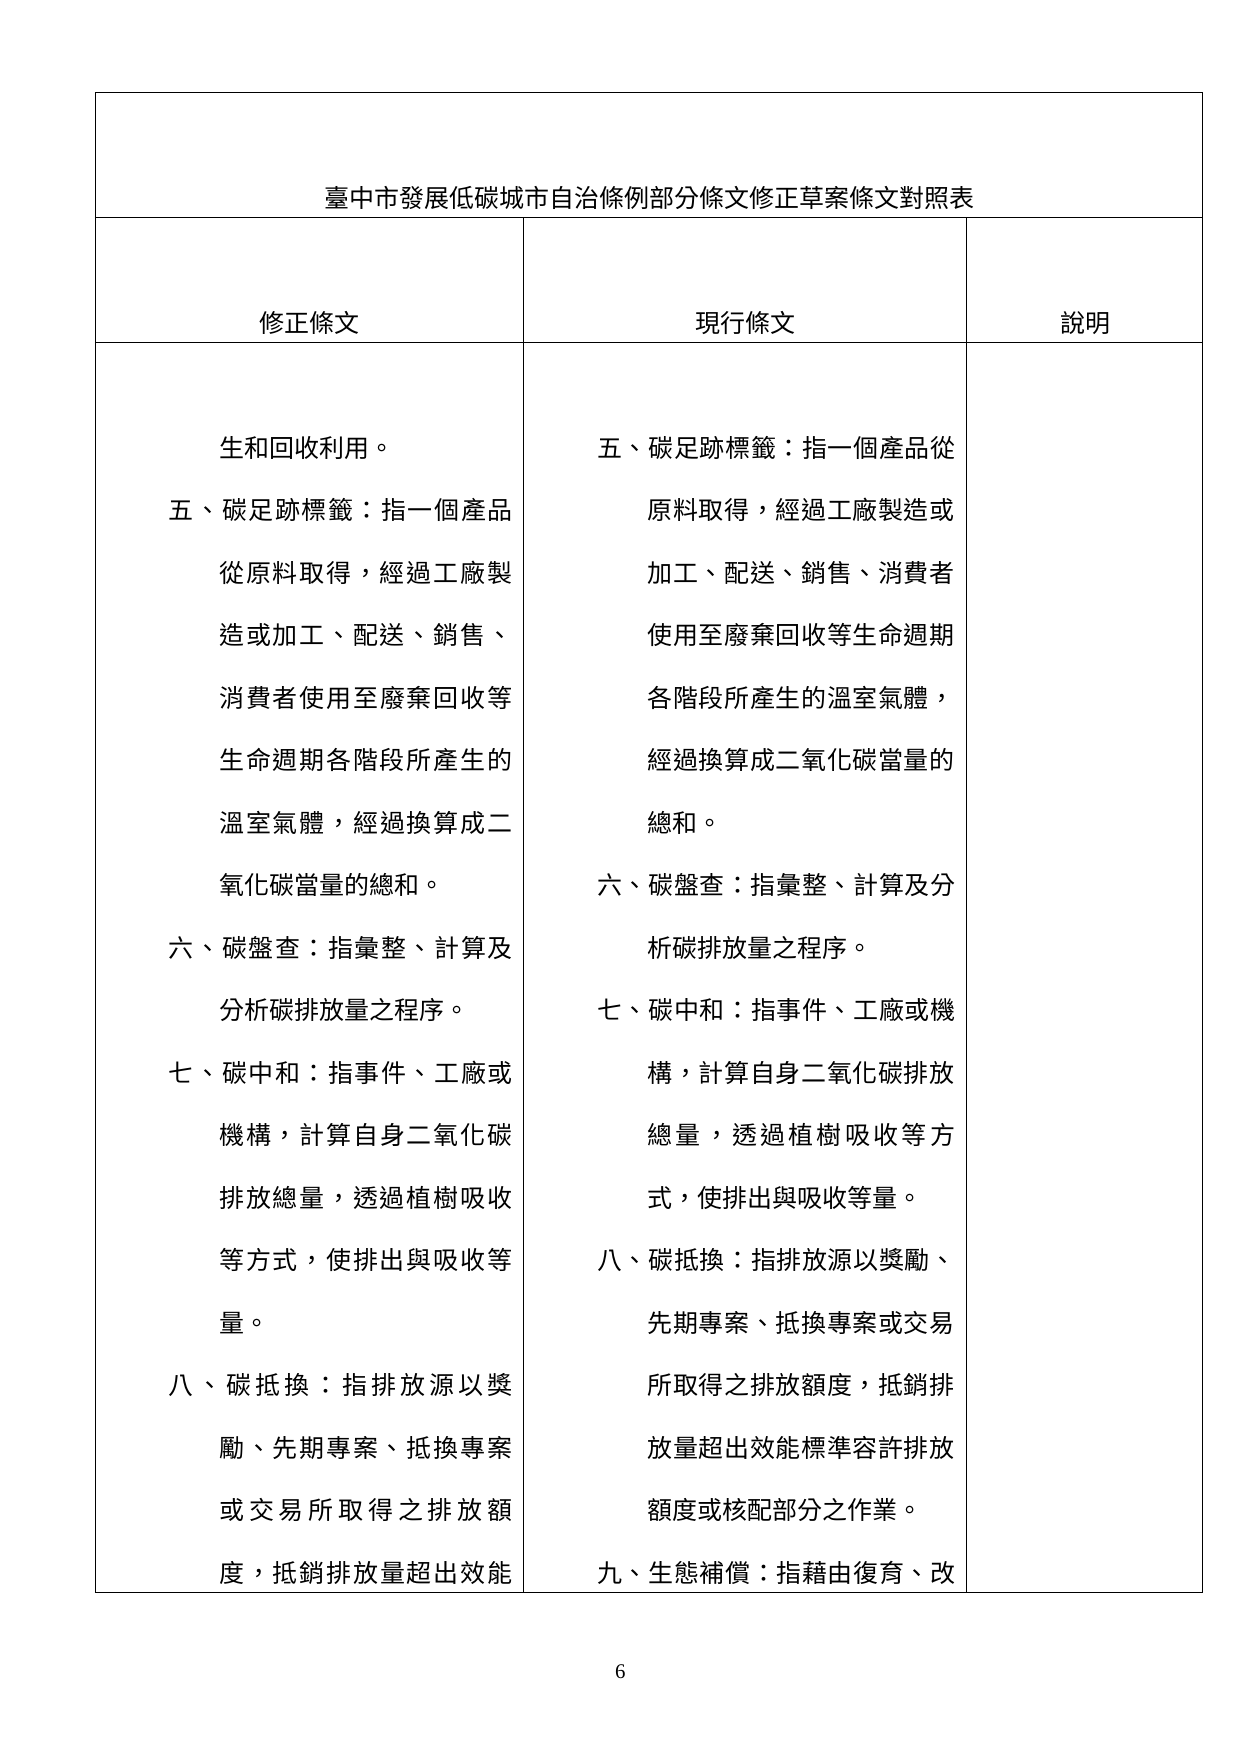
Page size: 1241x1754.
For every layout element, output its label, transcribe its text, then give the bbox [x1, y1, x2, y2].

table_cell 修正條文 [96, 218, 523, 342]
table_cell [967, 343, 1202, 1592]
table_cell 生和回收利用。 五、碳足跡標籤：指一個產品從原料取得，經過工廠製造或加工、配送、銷售、消費者使用至廢棄回收等生命週期各階段所產生的溫室氣體，經過換算成二氧化碳當量的總和。 六、碳盤查：指彙整、計算及分析碳排放量之程序。 七、碳中和：指事件、工廠或機構，計算自身二氧化碳排放總量，透過植樹吸收等方式，使排出與吸收等量。 八、碳抵換：指排放源以獎勵、先期專案、抵換專案或交易所取得之排放額度，抵銷排放量超出效能 [96, 343, 523, 1592]
table_header 臺中市發展低碳城市自治條例部分條文修正草案條文對照表 [96, 93, 1202, 217]
table_cell 說明 [967, 218, 1202, 342]
table_cell 五、碳足跡標籤：指一個產品從原料取得，經過工廠製造或加工、配送、銷售、消費者使用至廢棄回收等生命週期各階段所產生的溫室氣體，經過換算成二氧化碳當量的總和。 六、碳盤查：指彙整、計算及分析碳排放量之程序。 七、碳中和：指事件、工廠或機構，計算自身二氧化碳排放總量，透過植樹吸收等方式，使排出與吸收等量。 八、碳抵換：指排放源以獎勵、先期專案、抵換專案或交易所取得之排放額度，抵銷排放量超出效能標準容許排放額度或核配部分之作業。 九、生態補償：指藉由復育、改 [524, 343, 966, 1592]
table_cell 現行條文 [524, 218, 966, 342]
